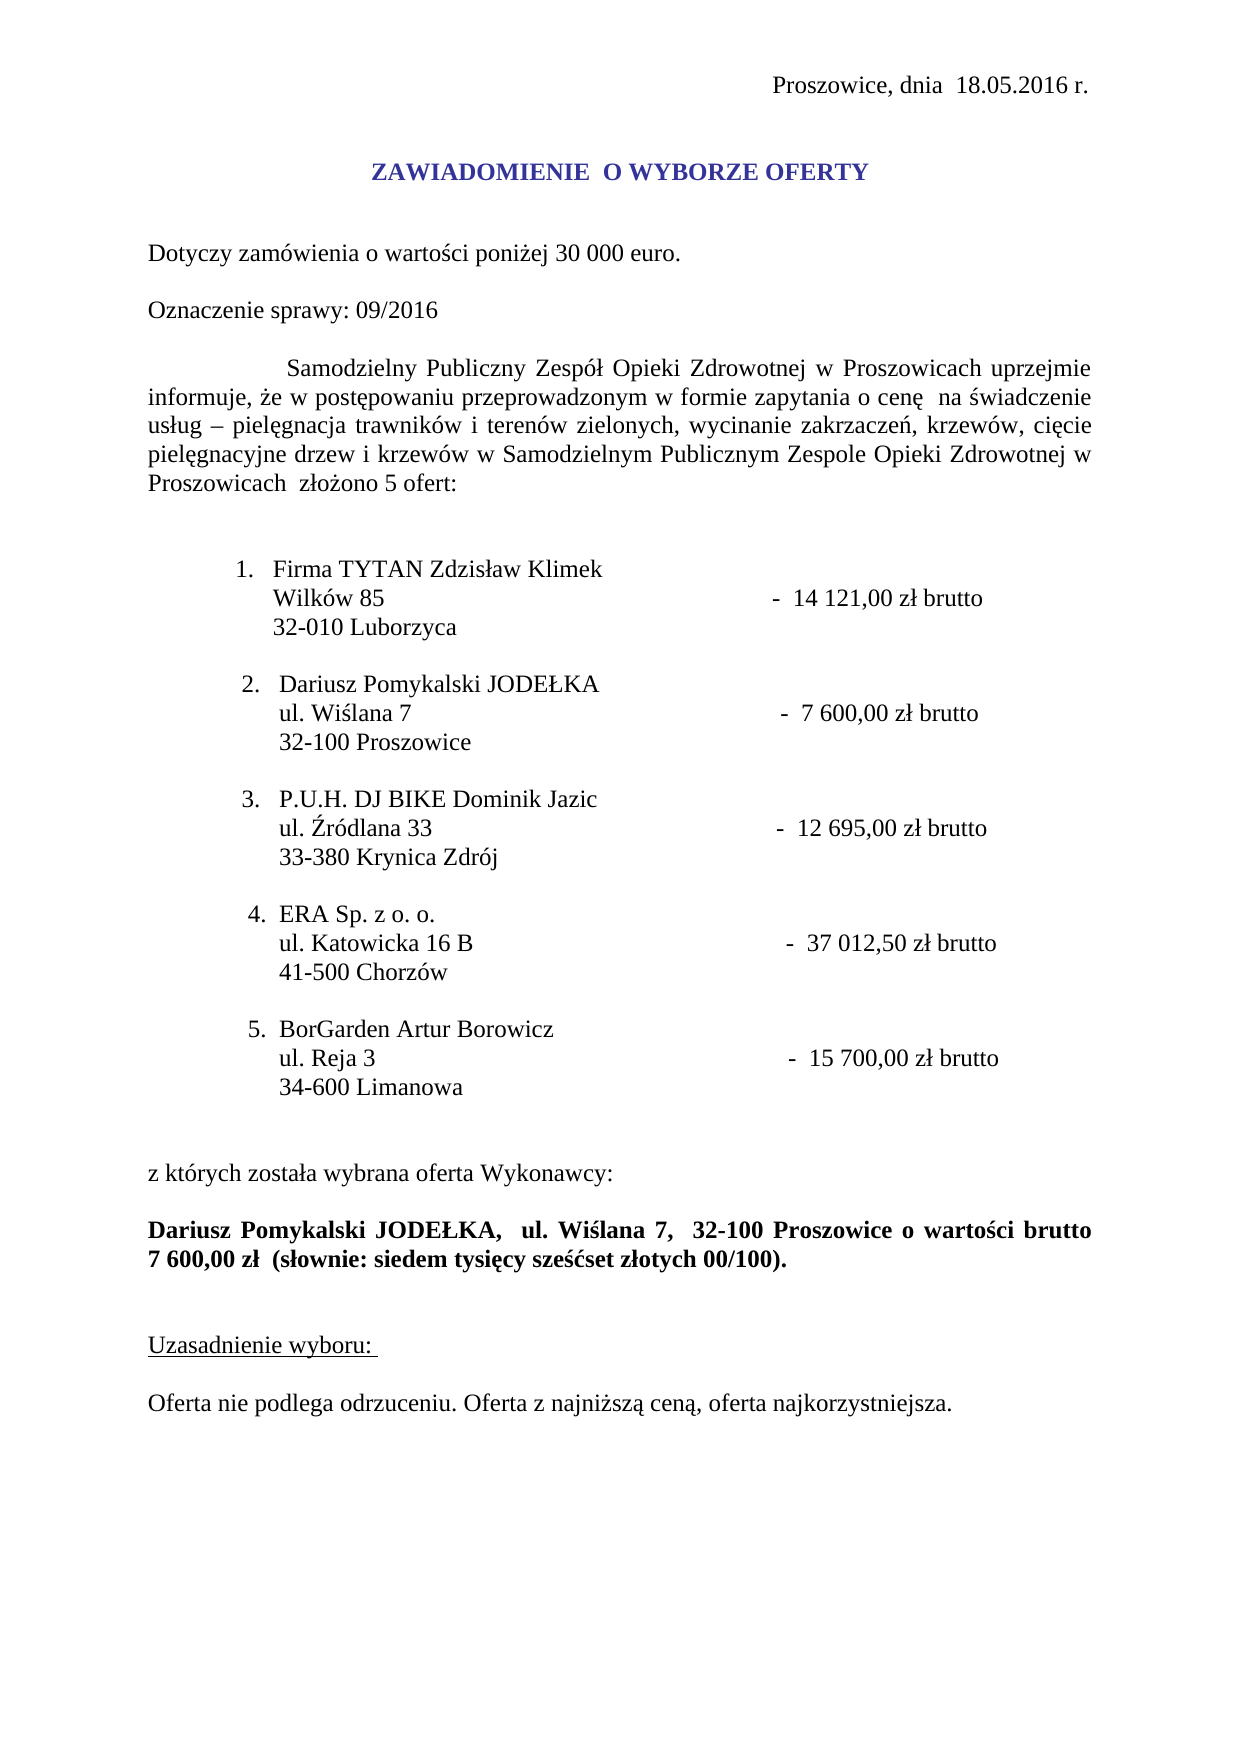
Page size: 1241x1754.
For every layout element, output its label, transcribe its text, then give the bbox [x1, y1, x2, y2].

list Wilków 85 - 14 121,00 zł brutto [148, 583, 1093, 612]
list 32-010 Luborzyca [148, 612, 1093, 641]
text Oferta nie podlega odrzuceniu. Oferta z najniższą ceną, oferta najkorzystniejsza. [148, 1388, 1093, 1417]
list ul. Wiślana 7 - 7 600,00 zł brutto [185, 698, 1093, 727]
list 2. Dariusz Pomykalski JODEŁKA [185, 669, 1093, 698]
text Proszowice, dnia 18.05.2016 r. [148, 70, 1093, 99]
text ul. Reja 3 - 15 700,00 zł brutto [148, 1043, 1093, 1072]
list 33-380 Krynica Zdrój [185, 842, 1093, 871]
text 5. BorGarden Artur Borowicz [148, 1014, 1093, 1043]
text 41-500 Chorzów [148, 957, 1093, 986]
text ul. Katowicka 16 B - 37 012,50 zł brutto [148, 928, 1093, 957]
list z których została wybrana oferta Wykonawcy: [148, 1158, 1093, 1187]
list 32-100 Proszowice [185, 727, 1093, 756]
text ZAWIADOMIENIE O WYBORZE OFERTY [148, 157, 1093, 185]
text Dotyczy zamówienia o wartości poniżej 30 000 euro. [148, 238, 1093, 267]
list ul. Źródlana 33 - 12 695,00 zł brutto [185, 813, 1093, 842]
text Uzasadnienie wyboru: [148, 1331, 1093, 1359]
text Dariusz Pomykalski JODEŁKA, ul. Wiślana 7, 32-100 Proszowice o wartości brutto 7 600,00 zł (słownie: siedem tysięcy sześćset złotych 00/100). [148, 1216, 1093, 1273]
text 34-600 Limanowa [148, 1072, 1093, 1101]
text Samodzielny Publiczny Zespół Opieki Zdrowotnej w Proszowicach uprzejmie informuje, że w postępowaniu przeprowadzonym w formie zapytania o cenę na świadczenie usług – pielęgnacja trawników i terenów zielonych, wycinanie zakrzaczeń, krzewów, cięcie pielęgnacyjne drzew i krzewów w Samodzielnym Publicznym Zespole Opieki Zdrowotnej w Proszowicach złożono 5 ofert: [148, 353, 1093, 497]
list 1. Firma TYTAN Zdzisław Klimek [148, 554, 1093, 583]
text 4. ERA Sp. z o. o. [148, 899, 1093, 928]
list 3. P.U.H. DJ BIKE Dominik Jazic [185, 784, 1093, 813]
text Oznaczenie sprawy: 09/2016 [148, 296, 1093, 324]
